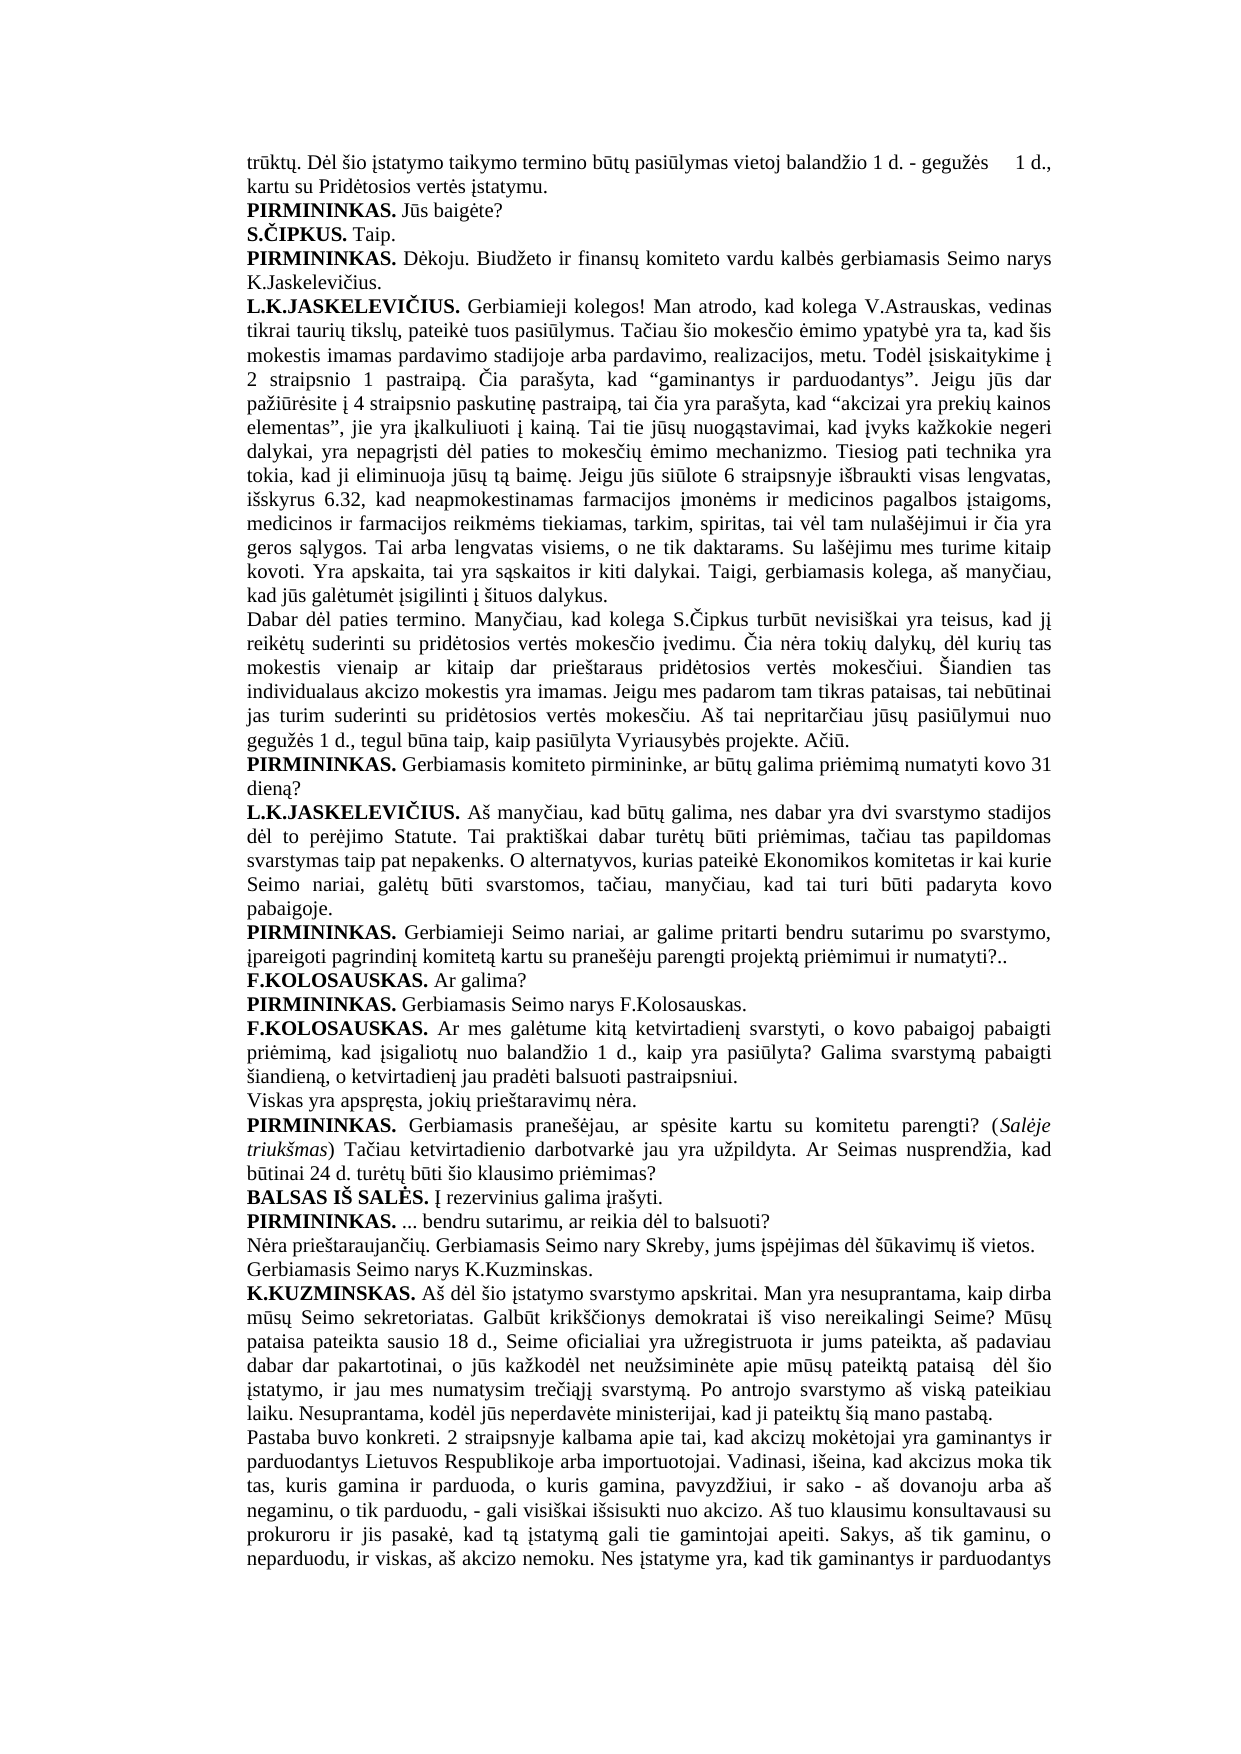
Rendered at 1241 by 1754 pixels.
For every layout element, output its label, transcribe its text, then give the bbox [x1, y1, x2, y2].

text S.ČIPKUS. Taip. [247, 222, 1053, 246]
text Nėra prieštaraujančių. Gerbiamasis Seimo nary Skreby, jums įspėjimas dėl šūkavimų iš vietos. [247, 1233, 1053, 1257]
text BALSAS IŠ SALĖS. Į rezervinius galima įrašyti. [247, 1185, 1053, 1209]
text F.KOLOSAUSKAS. Ar mes galėtume kitą ketvirtadienį svarstyti, o kovo pabaigoj pabaigti priėmimą, kad įsigaliotų nuo balandžio 1 d., kaip yra pasiūlyta? Galima svarstymą pabaigti šiandieną, o ketvirtadienį jau pradėti balsuoti pastraipsniui. [247, 1016, 1053, 1088]
text F.KOLOSAUSKAS. Ar galima? [247, 968, 1053, 992]
text PIRMININKAS. Jūs baigėte? [247, 198, 1053, 222]
text Gerbiamasis Seimo narys K.Kuzminskas. [247, 1257, 1053, 1281]
text L.K.JASKELEVIČIUS. Aš manyčiau, kad būtų galima, nes dabar yra dvi svarstymo stadijos dėl to perėjimo Statute. Tai praktiškai dabar turėtų būti priėmimas, tačiau tas papildomas svarstymas taip pat nepakenks. O alternatyvos, kurias pateikė Ekonomikos komitetas ir kai kurie Seimo nariai, galėtų būti svarstomos, tačiau, manyčiau, kad tai turi būti padaryta kovo pabaigoje. [247, 800, 1053, 920]
text Dabar dėl paties termino. Manyčiau, kad kolega S.Čipkus turbūt nevisiškai yra teisus, kad jį reikėtų suderinti su pridėtosios vertės mokesčio įvedimu. Čia nėra tokių dalykų, dėl kurių tas mokestis vienaip ar kitaip dar prieštaraus pridėtosios vertės mokesčiui. Šiandien tas individualaus akcizo mokestis yra imamas. Jeigu mes padarom tam tikras pataisas, tai nebūtinai jas turim suderinti su pridėtosios vertės mokesčiu. Aš tai nepritarčiau jūsų pasiūlymui nuo gegužės 1 d., tegul būna taip, kaip pasiūlyta Vyriausybės projekte. Ačiū. [247, 607, 1053, 752]
text PIRMININKAS. Dėkoju. Biudžeto ir finansų komiteto vardu kalbės gerbiamasis Seimo narys K.Jaskelevičius. [247, 246, 1053, 294]
text trūktų. Dėl šio įstatymo taikymo termino būtų pasiūlymas vietoj balandžio 1 d. - gegužės 1 d., kartu su Pridėtosios vertės įstatymu. [247, 150, 1053, 198]
text K.KUZMINSKAS. Aš dėl šio įstatymo svarstymo apskritai. Man yra nesuprantama, kaip dirba mūsų Seimo sekretoriatas. Galbūt krikščionys demokratai iš viso nereikalingi Seime? Mūsų pataisa pateikta sausio 18 d., Seime oficialiai yra užregistruota ir jums pateikta, aš padaviau dabar dar pakartotinai, o jūs kažkodėl net neužsiminėte apie mūsų pateiktą pataisą dėl šio įstatymo, ir jau mes numatysim trečiąjį svarstymą. Po antrojo svarstymo aš viską pateikiau laiku. Nesuprantama, kodėl jūs neperdavėte ministerijai, kad ji pateiktų šią mano pastabą. [247, 1281, 1053, 1425]
text PIRMININKAS. ... bendru sutarimu, ar reikia dėl to balsuoti? [247, 1209, 1053, 1233]
text PIRMININKAS. Gerbiamasis Seimo narys F.Kolosauskas. [247, 992, 1053, 1016]
text Viskas yra apspręsta, jokių prieštaravimų nėra. [247, 1088, 1053, 1112]
text PIRMININKAS. Gerbiamasis pranešėjau, ar spėsite kartu su komitetu parengti? (Salėje triukšmas) Tačiau ketvirtadienio darbotvarkė jau yra užpildyta. Ar Seimas nusprendžia, kad būtinai 24 d. turėtų būti šio klausimo priėmimas? [247, 1112, 1053, 1185]
text Pastaba buvo konkreti. 2 straipsnyje kalbama apie tai, kad akcizų mokėtojai yra gaminantys ir parduodantys Lietuvos Respublikoje arba importuotojai. Vadinasi, išeina, kad akcizus moka tik tas, kuris gamina ir parduoda, o kuris gamina, pavyzdžiui, ir sako - aš dovanoju arba aš negaminu, o tik parduodu, - gali visiškai išsisukti nuo akcizo. Aš tuo klausimu konsultavausi su prokuroru ir jis pasakė, kad tą įstatymą gali tie gamintojai apeiti. Sakys, aš tik gaminu, o neparduodu, ir viskas, aš akcizo nemoku. Nes įstatyme yra, kad tik gaminantys ir parduodantys [247, 1425, 1053, 1570]
text L.K.JASKELEVIČIUS. Gerbiamieji kolegos! Man atrodo, kad kolega V.Astrauskas, vedinas tikrai taurių tikslų, pateikė tuos pasiūlymus. Tačiau šio mokesčio ėmimo ypatybė yra ta, kad šis mokestis imamas pardavimo stadijoje arba pardavimo, realizacijos, metu. Todėl įsiskaitykime į 2 straipsnio 1 pastraipą. Čia parašyta, kad “gaminantys ir parduodantys”. Jeigu jūs dar pažiūrėsite į 4 straipsnio paskutinę pastraipą, tai čia yra parašyta, kad “akcizai yra prekių kainos elementas”, jie yra įkalkuliuoti į kainą. Tai tie jūsų nuogąstavimai, kad įvyks kažkokie negeri dalykai, yra nepagrįsti dėl paties to mokesčių ėmimo mechanizmo. Tiesiog pati technika yra tokia, kad ji eliminuoja jūsų tą baimę. Jeigu jūs siūlote 6 straipsnyje išbraukti visas lengvatas, išskyrus 6.32, kad neapmokestinamas farmacijos įmonėms ir medicinos pagalbos įstaigoms, medicinos ir farmacijos reikmėms tiekiamas, tarkim, spiritas, tai vėl tam nulašėjimui ir čia yra geros sąlygos. Tai arba lengvatas visiems, o ne tik daktarams. Su lašėjimu mes turime kitaip kovoti. Yra apskaita, tai yra sąskaitos ir kiti dalykai. Taigi, gerbiamasis kolega, aš manyčiau, kad jūs galėtumėt įsigilinti į šituos dalykus. [247, 294, 1053, 607]
text PIRMININKAS. Gerbiamieji Seimo nariai, ar galime pritarti bendru sutarimu po svarstymo, įpareigoti pagrindinį komitetą kartu su pranešėju parengti projektą priėmimui ir numatyti?.. [247, 920, 1053, 968]
text PIRMININKAS. Gerbiamasis komiteto pirmininke, ar būtų galima priėmimą numatyti kovo 31 dieną? [247, 752, 1053, 800]
